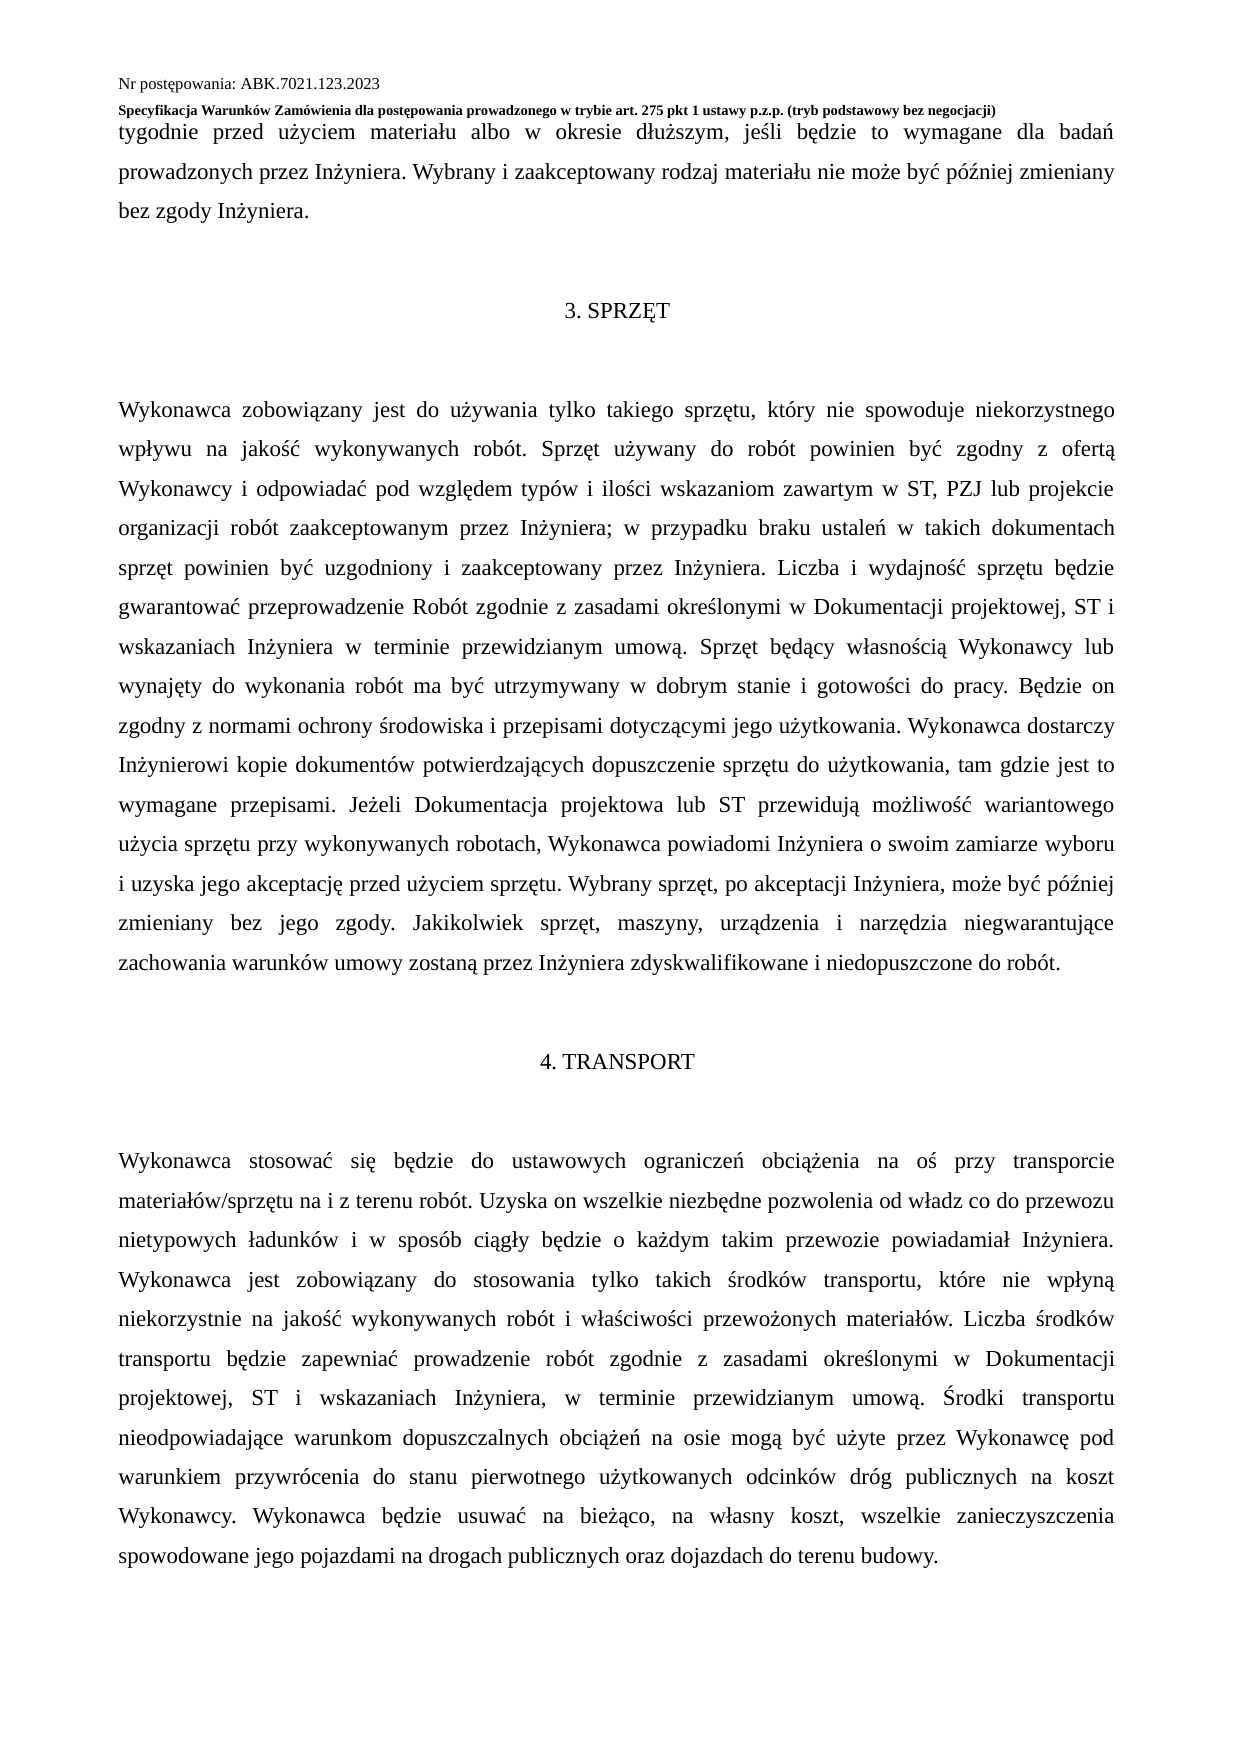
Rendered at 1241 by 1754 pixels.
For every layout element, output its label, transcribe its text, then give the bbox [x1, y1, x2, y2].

text tygodnie przed użyciem materiału albo w okresie dłuższym, jeśli będzie to wymagane dla badań prowadzonych przez Inżyniera. Wybrany i zaakceptowany rodzaj materiału nie może być później zmieniany bez zgody Inżyniera. [118, 118, 1116, 224]
text 4. TRANSPORT [118, 1048, 1116, 1074]
text Wykonawca zobowiązany jest do używania tylko takiego sprzętu, który nie spowoduje niekorzystnego wpływu na jakość wykonywanych robót. Sprzęt używany do robót powinien być zgodny z ofertą Wykonawcy i odpowiadać pod względem typów i ilości wskazaniom zawartym w ST, PZJ lub projekcie organizacji robót zaakceptowanym przez Inżyniera; w przypadku braku ustaleń w takich dokumentach sprzęt powinien być uzgodniony i zaakceptowany przez Inżyniera. Liczba i wydajność sprzętu będzie gwarantować przeprowadzenie Robót zgodnie z zasadami określonymi w Dokumentacji projektowej, ST i wskazaniach Inżyniera w terminie przewidzianym umową. Sprzęt będący własnością Wykonawcy lub wynajęty do wykonania robót ma być utrzymywany w dobrym stanie i gotowości do pracy. Będzie on zgodny z normami ochrony środowiska i przepisami dotyczącymi jego użytkowania. Wykonawca dostarczy Inżynierowi kopie dokumentów potwierdzających dopuszczenie sprzętu do użytkowania, tam gdzie jest to wymagane przepisami. Jeżeli Dokumentacja projektowa lub ST przewidują możliwość wariantowego użycia sprzętu przy wykonywanych robotach, Wykonawca powiadomi Inżyniera o swoim zamiarze wyboru i uzyska jego akceptację przed użyciem sprzętu. Wybrany sprzęt, po akceptacji Inżyniera, może być później zmieniany bez jego zgody. Jakikolwiek sprzęt, maszyny, urządzenia i narzędzia niegwarantujące zachowania warunków umowy zostaną przez Inżyniera zdyskwalifikowane i niedopuszczone do robót. [118, 396, 1116, 975]
text Wykonawca stosować się będzie do ustawowych ograniczeń obciążenia na oś przy transporcie materiałów/sprzętu na i z terenu robót. Uzyska on wszelkie niezbędne pozwolenia od władz co do przewozu nietypowych ładunków i w sposób ciągły będzie o każdym takim przewozie powiadamiał Inżyniera. Wykonawca jest zobowiązany do stosowania tylko takich środków transportu, które nie wpłyną niekorzystnie na jakość wykonywanych robót i właściwości przewożonych materiałów. Liczba środków transportu będzie zapewniać prowadzenie robót zgodnie z zasadami określonymi w Dokumentacji projektowej, ST i wskazaniach Inżyniera, w terminie przewidzianym umową. Środki transportu nieodpowiadające warunkom dopuszczalnych obciążeń na osie mogą być użyte przez Wykonawcę pod warunkiem przywrócenia do stanu pierwotnego użytkowanych odcinków dróg publicznych na koszt Wykonawcy. Wykonawca będzie usuwać na bieżąco, na własny koszt, wszelkie zanieczyszczenia spowodowane jego pojazdami na drogach publicznych oraz dojazdach do terenu budowy. [118, 1147, 1116, 1568]
text 3. SPRZĘT [118, 297, 1116, 323]
